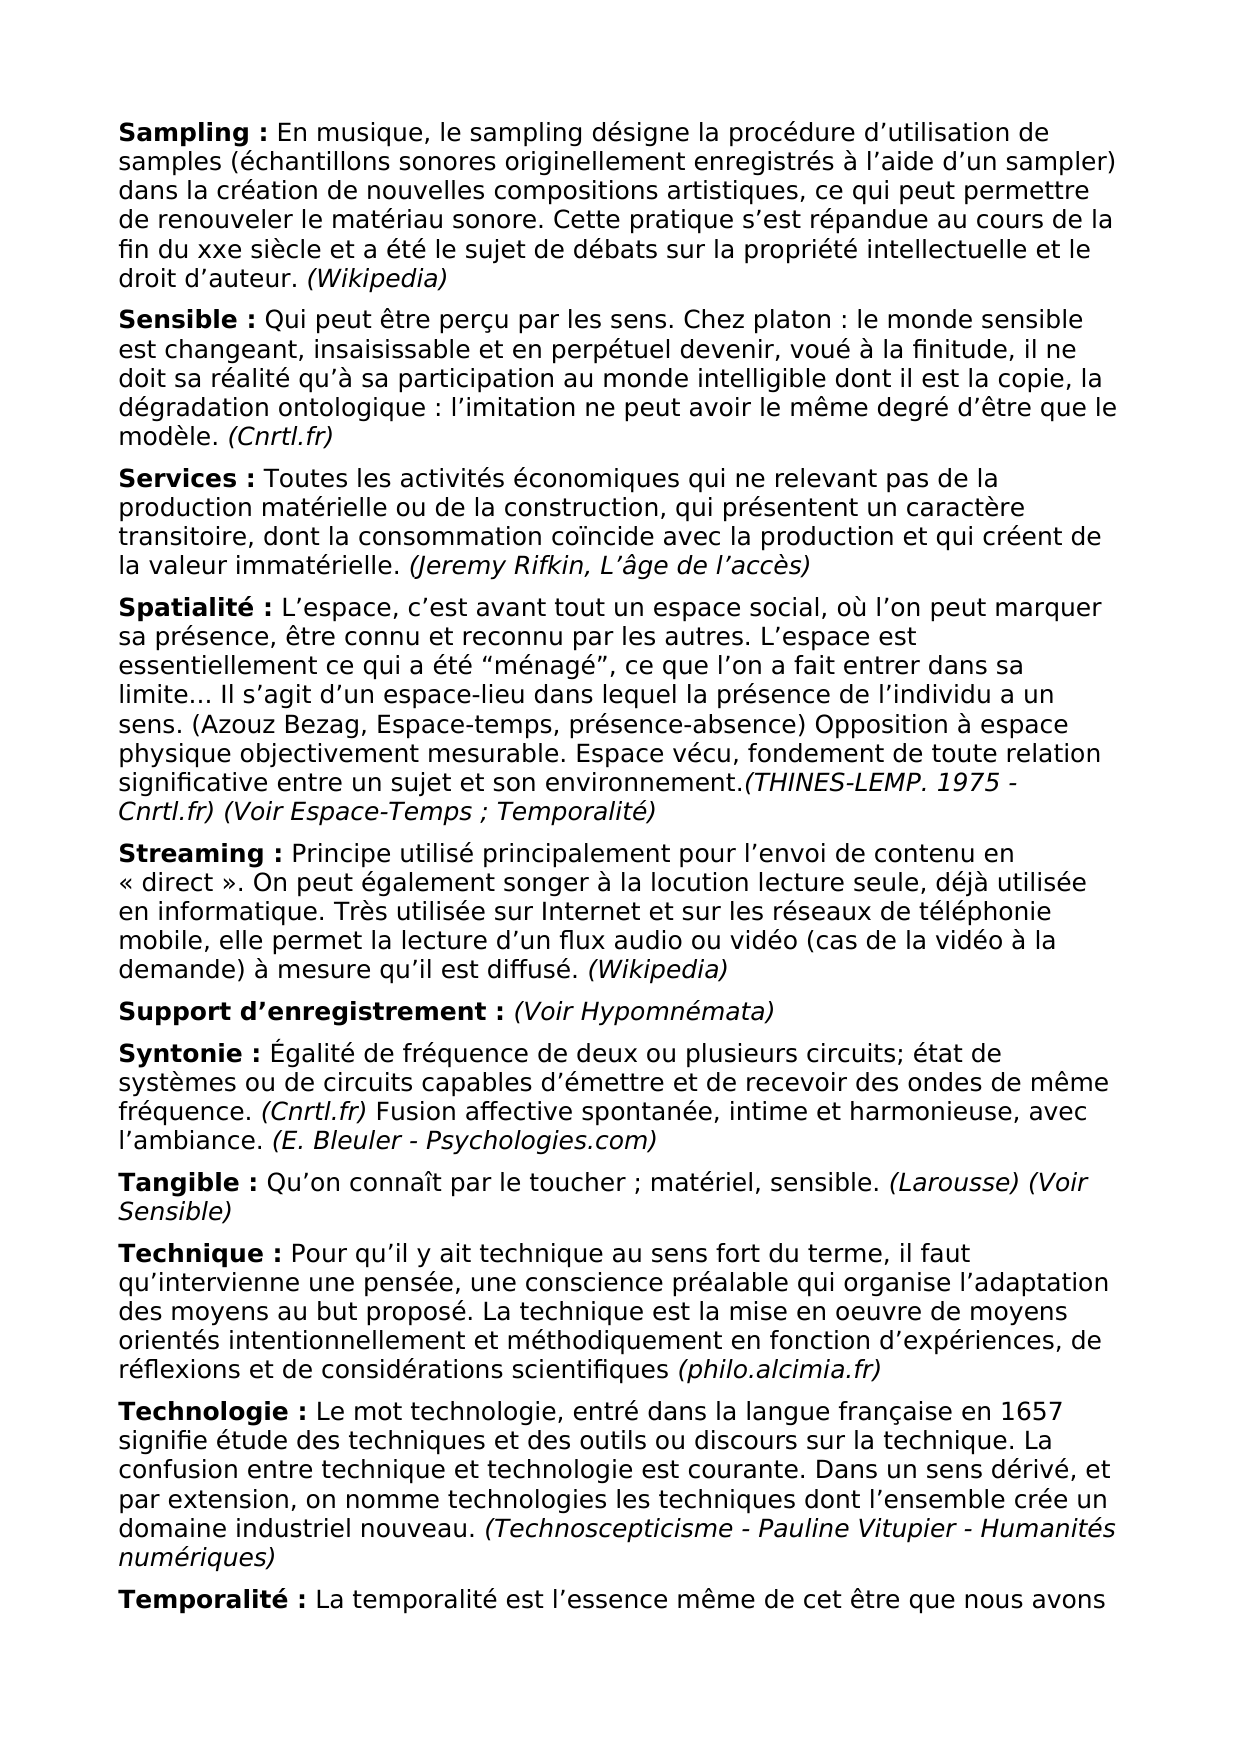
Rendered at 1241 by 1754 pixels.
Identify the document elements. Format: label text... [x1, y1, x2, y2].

text Tangible : Qu’on connaît par le toucher ; matériel, sensible. (Larousse) (Voir Sensible) [118, 1168, 1122, 1226]
text Services : Toutes les activités économiques qui ne relevant pas de la production matérielle ou de la construction, qui présentent un caractère transitoire, dont la consommation coïncide avec la production et qui créent de la valeur immatérielle. (Jeremy Rifkin, L’âge de l’accès) [118, 464, 1122, 581]
text Spatialité : L’espace, c’est avant tout un espace social, où l’on peut marquer sa présence, être connu et reconnu par les autres. L’espace est essentiellement ce qui a été “ménagé”, ce que l’on a fait entrer dans sa limite... Il s’agit d’un espace-lieu dans lequel la présence de l’individu a un sens. (Azouz Bezag, Espace-temps, présence-absence) Opposition à espace physique objectivement mesurable. Espace vécu, fondement de toute relation significative entre un sujet et son environnement.(THINES-LEMP. 1975 - Cnrtl.fr) (Voir Espace-Temps ; Temporalité) [118, 593, 1122, 826]
text Temporalité : La temporalité est l’essence même de cet être que nous avons [118, 1585, 1122, 1614]
text Support d’enregistrement : (Voir Hypomnémata) [118, 997, 1122, 1026]
text Syntonie : Égalité de fréquence de deux ou plusieurs circuits; état de systèmes ou de circuits capables d’émettre et de recevoir des ondes de même fréquence. (Cnrtl.fr) Fusion affective spontanée, intime et harmonieuse, avec l’ambiance. (E. Bleuler - Psychologies.com) [118, 1039, 1122, 1156]
text Sampling : En musique, le sampling désigne la procédure d’utilisation de samples (échantillons sonores originellement enregistrés à l’aide d’un sampler) dans la création de nouvelles compositions artistiques, ce qui peut permettre de renouveler le matériau sonore. Cette pratique s’est répandue au cours de la fin du xxe siècle et a été le sujet de débats sur la propriété intellectuelle et le droit d’auteur. (Wikipedia) [118, 118, 1122, 293]
text Streaming : Principe utilisé principalement pour l’envoi de contenu en « direct ». On peut également songer à la locution lecture seule, déjà utilisée en informatique. Très utilisée sur Internet et sur les réseaux de téléphonie mobile, elle permet la lecture d’un flux audio ou vidéo (cas de la vidéo à la demande) à mesure qu’il est diffusé. (Wikipedia) [118, 839, 1122, 985]
text Technologie : Le mot technologie, entré dans la langue française en 1657 signifie étude des techniques et des outils ou discours sur la technique. La confusion entre technique et technologie est courante. Dans un sens dérivé, et par extension, on nomme technologies les techniques dont l’ensemble crée un domaine industriel nouveau. (Technoscepticisme - Pauline Vitupier - Humanités numériques) [118, 1397, 1122, 1572]
text Technique : Pour qu’il y ait technique au sens fort du terme, il faut qu’intervienne une pensée, une conscience préalable qui organise l’adaptation des moyens au but proposé. La technique est la mise en oeuvre de moyens orientés intentionnellement et méthodiquement en fonction d’expériences, de réflexions et de considérations scientifiques (philo.alcimia.fr) [118, 1239, 1122, 1385]
text Sensible : Qui peut être perçu par les sens. Chez platon : le monde sensible est changeant, insaisissable et en perpétuel devenir, voué à la finitude, il ne doit sa réalité qu’à sa participation au monde intelligible dont il est la copie, la dégradation ontologique : l’imitation ne peut avoir le même degré d’être que le modèle. (Cnrtl.fr) [118, 306, 1122, 451]
